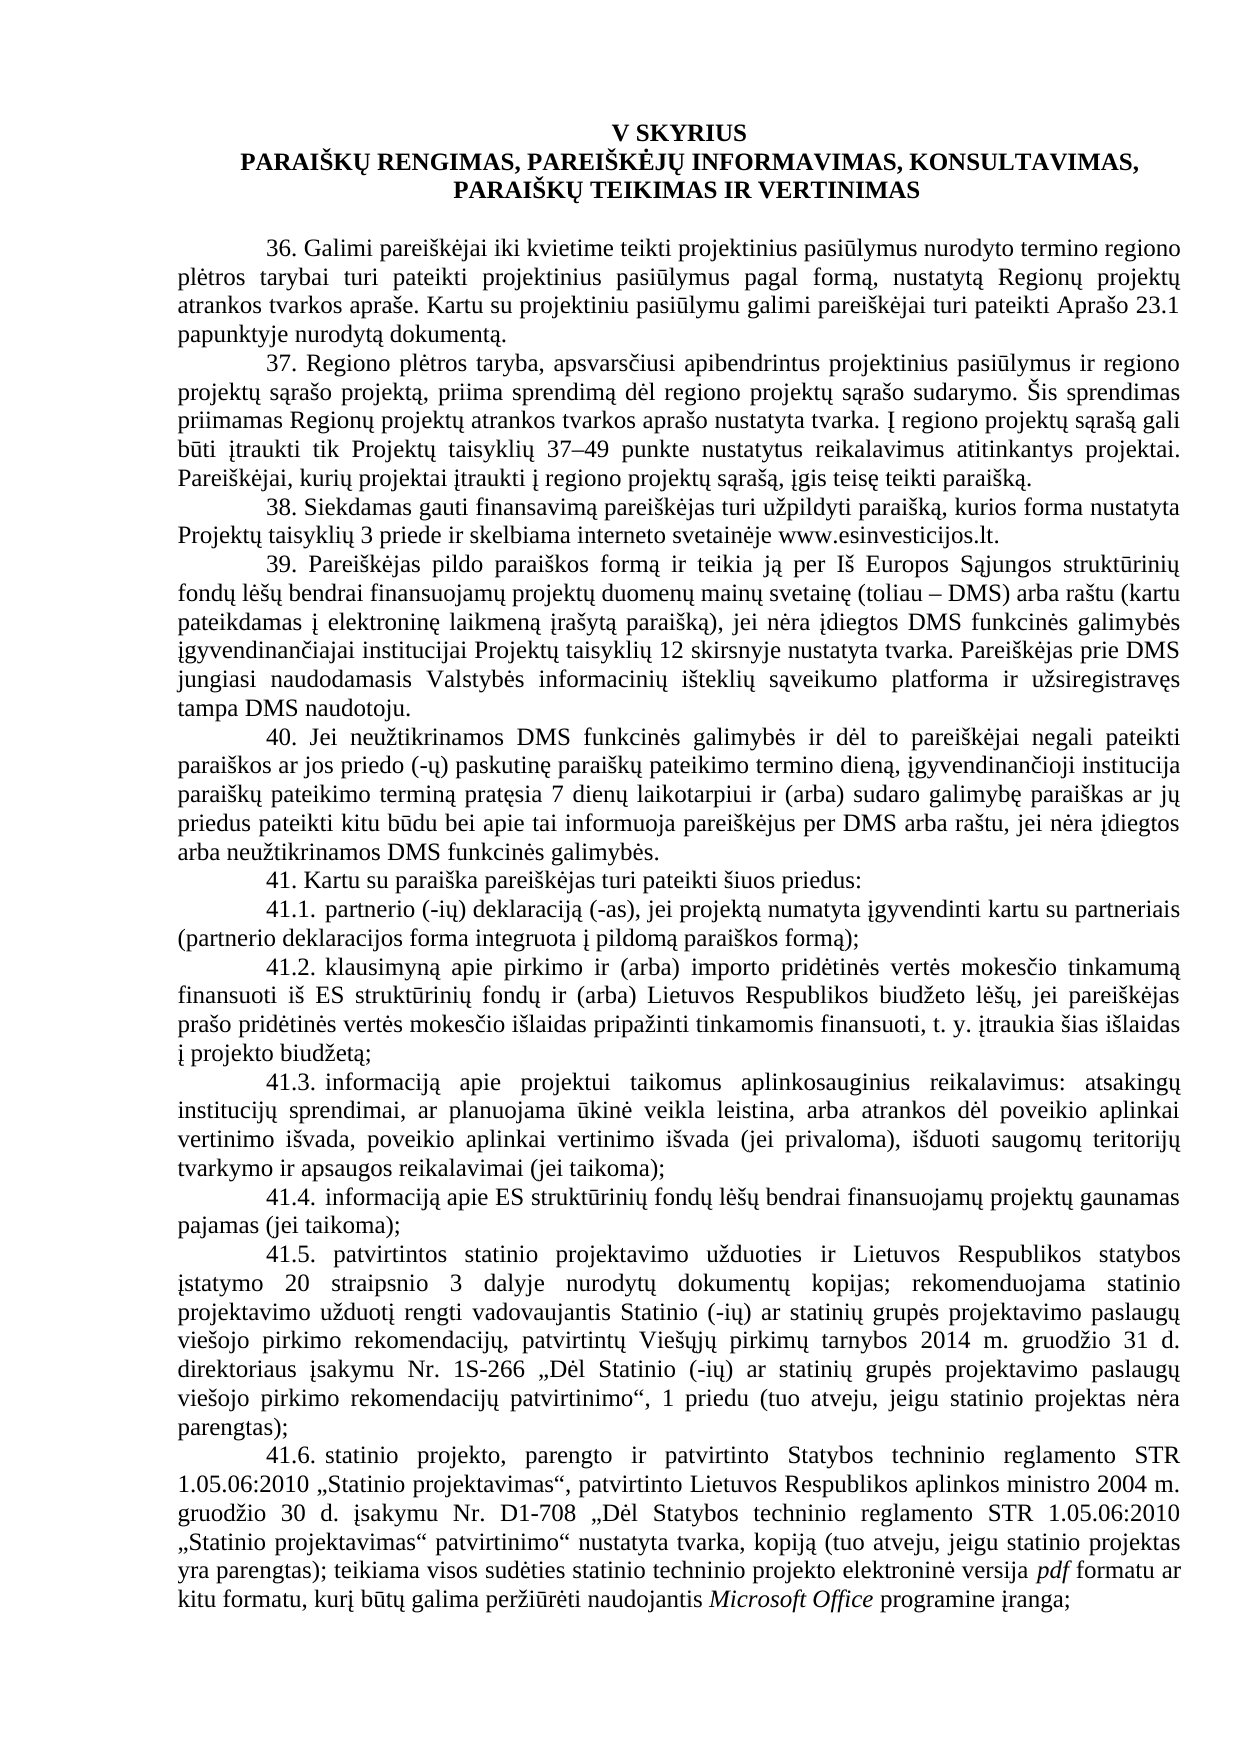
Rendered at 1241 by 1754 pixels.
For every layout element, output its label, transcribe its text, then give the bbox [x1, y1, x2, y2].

text 41.1. partnerio (-ių) deklaraciją (-as), jei projektą numatyta įgyvendinti kartu su partneriais (partnerio deklaracijos forma integruota į pildomą paraiškos formą); [177, 894, 1181, 952]
text 38. Siekdamas gauti finansavimą pareiškėjas turi užpildyti paraišką, kurios forma nustatyta Projektų taisyklių 3 priede ir skelbiama interneto svetainėje www.esinvesticijos.lt. [177, 492, 1181, 549]
text 41.5. patvirtintos statinio projektavimo užduoties ir Lietuvos Respublikos statybos įstatymo 20 straipsnio 3 dalyje nurodytų dokumentų kopijas; rekomenduojama statinio projektavimo užduotį rengti vadovaujantis Statinio (-ių) ar statinių grupės projektavimo paslaugų viešojo pirkimo rekomendacijų, patvirtintų Viešųjų pirkimų tarnybos 2014 m. gruodžio 31 d. direktoriaus įsakymu Nr. 1S-266 „Dėl Statinio (-ių) ar statinių grupės projektavimo paslaugų viešojo pirkimo rekomendacijų patvirtinimo“, 1 priedu (tuo atveju, jeigu statinio projektas nėra parengtas); [177, 1239, 1181, 1441]
text 41. Kartu su paraiška pareiškėjas turi pateikti šiuos priedus: [177, 866, 1181, 894]
text 40. Jei neužtikrinamos DMS funkcinės galimybės ir dėl to pareiškėjai negali pateikti paraiškos ar jos priedo (-ų) paskutinę paraiškų pateikimo termino dieną, įgyvendinančioji institucija paraiškų pateikimo terminą pratęsia 7 dienų laikotarpiui ir (arba) sudaro galimybę paraiškas ar jų priedus pateikti kitu būdu bei apie tai informuoja pareiškėjus per DMS arba raštu, jei nėra įdiegtos arba neužtikrinamos DMS funkcinės galimybės. [177, 722, 1181, 866]
text 41.6. statinio projekto, parengto ir patvirtinto Statybos techninio reglamento STR 1.05.06:2010 „Statinio projektavimas“, patvirtinto Lietuvos Respublikos aplinkos ministro 2004 m. gruodžio 30 d. įsakymu Nr. D1-708 „Dėl Statybos techninio reglamento STR 1.05.06:2010 „Statinio projektavimas“ patvirtinimo“ nustatyta tvarka, kopiją (tuo atveju, jeigu statinio projektas yra parengtas); teikiama visos sudėties statinio techninio projekto elektroninė versija pdf formatu ar kitu formatu, kurį būtų galima peržiūrėti naudojantis Microsoft Office programine įranga; [177, 1441, 1181, 1613]
text 37. Regiono plėtros taryba, apsvarsčiusi apibendrintus projektinius pasiūlymus ir regiono projektų sąrašo projektą, priima sprendimą dėl regiono projektų sąrašo sudarymo. Šis sprendimas priimamas Regionų projektų atrankos tvarkos aprašo nustatyta tvarka. Į regiono projektų sąrašą gali būti įtraukti tik Projektų taisyklių 37–49 punkte nustatytus reikalavimus atitinkantys projektai. Pareiškėjai, kurių projektai įtraukti į regiono projektų sąrašą, įgis teisę teikti paraišką. [177, 348, 1181, 492]
text 41.4. informaciją apie ES struktūrinių fondų lėšų bendrai finansuojamų projektų gaunamas pajamas (jei taikoma); [177, 1182, 1181, 1239]
text 41.2. klausimyną apie pirkimo ir (arba) importo pridėtinės vertės mokesčio tinkamumą finansuoti iš ES struktūrinių fondų ir (arba) Lietuvos Respublikos biudžeto lėšų, jei pareiškėjas prašo pridėtinės vertės mokesčio išlaidas pripažinti tinkamomis finansuoti, t. y. įtraukia šias išlaidas į projekto biudžetą; [177, 952, 1181, 1067]
text 39. Pareiškėjas pildo paraiškos formą ir teikia ją per Iš Europos Sąjungos struktūrinių fondų lėšų bendrai finansuojamų projektų duomenų mainų svetainę (toliau – DMS) arba raštu (kartu pateikdamas į elektroninę laikmeną įrašytą paraišką), jei nėra įdiegtos DMS funkcinės galimybės įgyvendinančiajai institucijai Projektų taisyklių 12 skirsnyje nustatyta tvarka. Pareiškėjas prie DMS jungiasi naudodamasis Valstybės informacinių išteklių sąveikumo platforma ir užsiregistravęs tampa DMS naudotoju. [177, 549, 1181, 722]
text 36. Galimi pareiškėjai iki kvietime teikti projektinius pasiūlymus nurodyto termino regiono plėtros tarybai turi pateikti projektinius pasiūlymus pagal formą, nustatytą Regionų projektų atrankos tvarkos apraše. Kartu su projektiniu pasiūlymu galimi pareiškėjai turi pateikti Aprašo 23.1 papunktyje nurodytą dokumentą. [177, 233, 1181, 348]
text V SKYRIUS [177, 118, 1181, 147]
text 41.3. informaciją apie projektui taikomus aplinkosauginius reikalavimus: atsakingų institucijų sprendimai, ar planuojama ūkinė veikla leistina, arba atrankos dėl poveikio aplinkai vertinimo išvada, poveikio aplinkai vertinimo išvada (jei privaloma), išduoti saugomų teritorijų tvarkymo ir apsaugos reikalavimai (jei taikoma); [177, 1067, 1181, 1182]
text PARAIŠKŲ RENGIMAS, PAREIŠKĖJŲ INFORMAVIMAS, KONSULTAVIMAS, PARAIŠKŲ TEIKIMAS IR VERTINIMAS [207, 147, 1167, 204]
